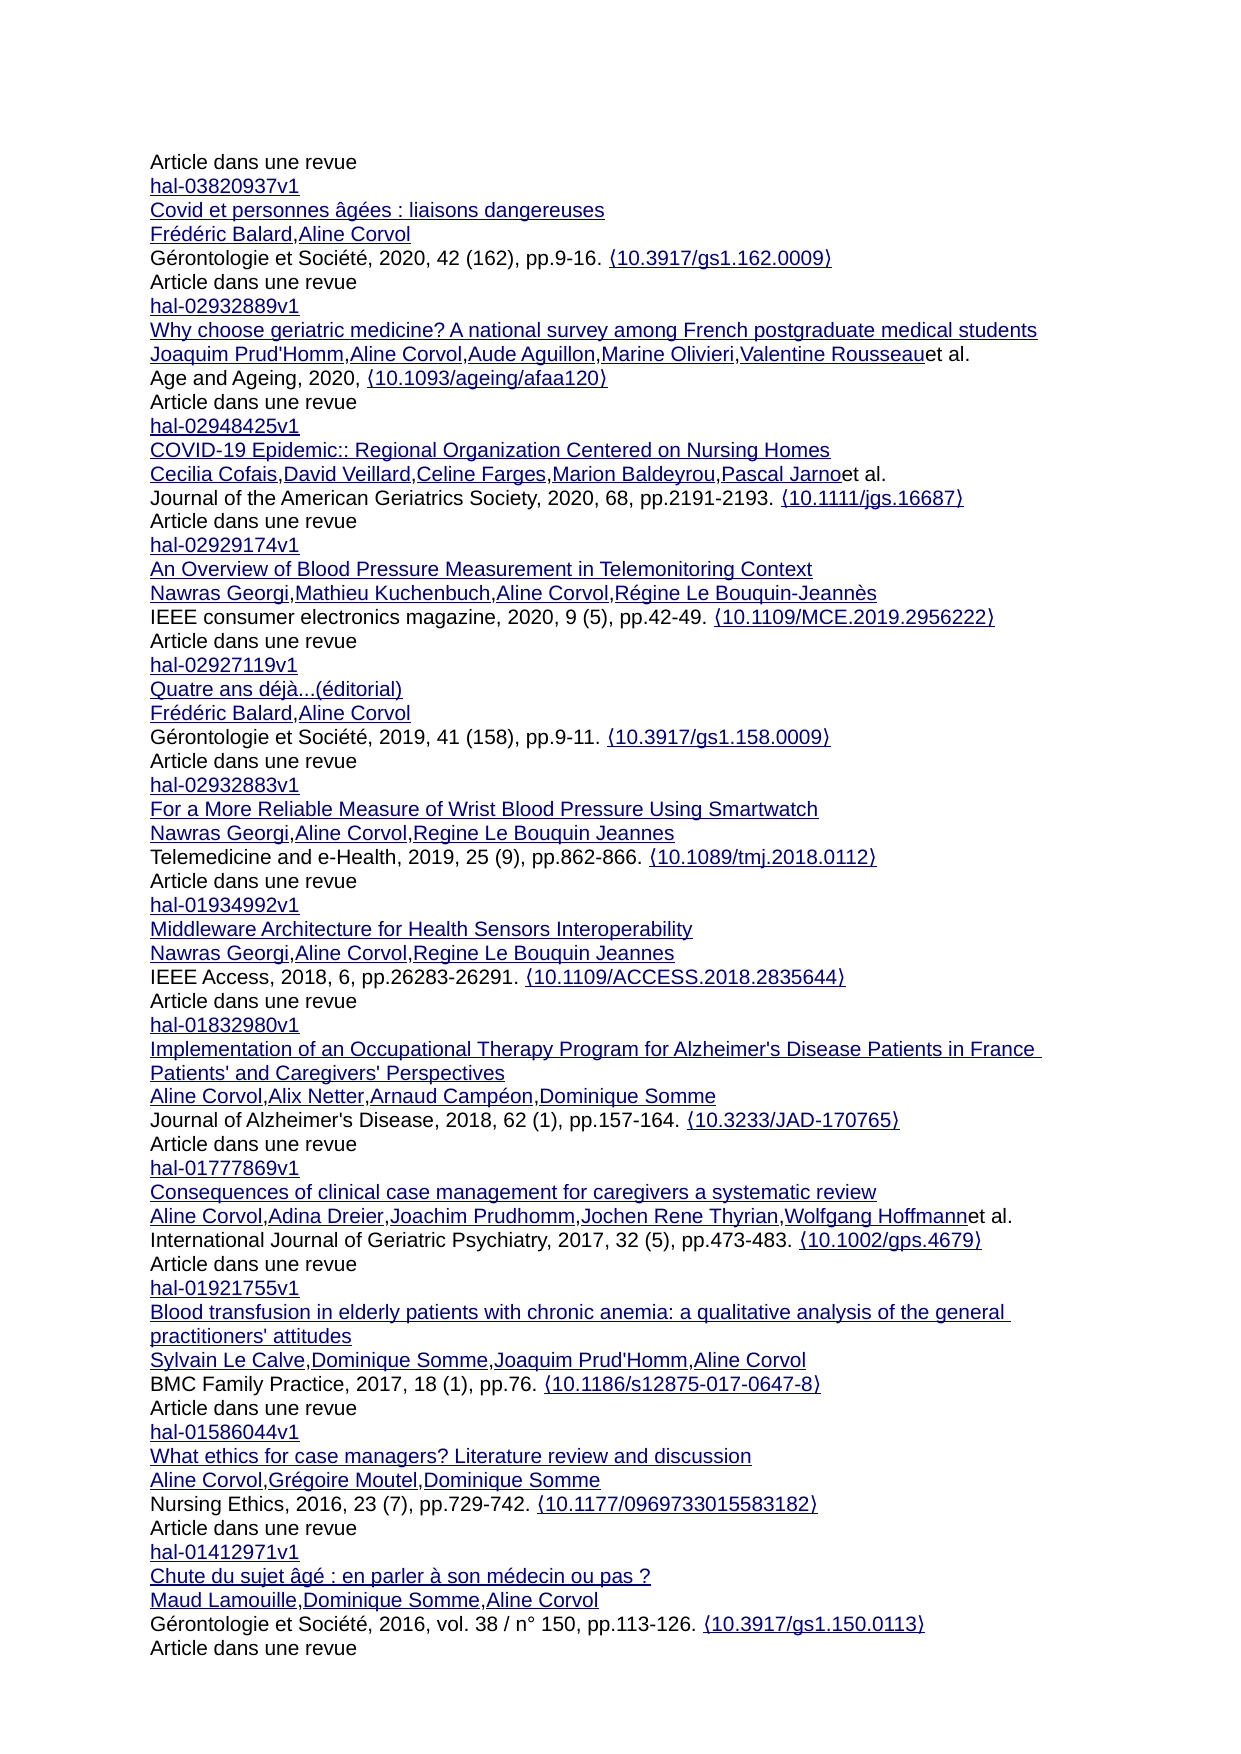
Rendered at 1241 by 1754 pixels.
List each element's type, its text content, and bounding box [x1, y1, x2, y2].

table_cell Middleware Architecture for Health Sensors Interoperability Nawras Georgi,Aline Corvol,Regine Le Bouquin Jeannes IEEE Access, 2018, 6, pp.26283-26291. ⟨10.1109/ACCESS.2018.2835644⟩ Article dans une revue hal-01832980v1 [150, 917, 1090, 1036]
table_cell Quatre ans déjà...(éditorial) Frédéric Balard,Aline Corvol Gérontologie et Société, 2019, 41 (158), pp.9-11. ⟨10.3917/gs1.158.0009⟩ Article dans une revue hal-02932883v1 [150, 677, 1090, 797]
table_cell Covid et personnes âgées : liaisons dangereuses Frédéric Balard,Aline Corvol Gérontologie et Société, 2020, 42 (162), pp.9-16. ⟨10.3917/gs1.162.0009⟩ Article dans une revue hal-02932889v1 [150, 198, 1090, 318]
table_cell Why choose geriatric medicine? A national survey among French postgraduate medical students Joaquim Prud'Homm,Aline Corvol,Aude Aguillon,Marine Olivieri,Valentine Rousseauet al. Age and Ageing, 2020, ⟨10.1093/ageing/afaa120⟩ Article dans une revue hal-02948425v1 [150, 318, 1090, 437]
table_cell COVID-19 Epidemic:: Regional Organization Centered on Nursing Homes Cecilia Cofais,David Veillard,Celine Farges,Marion Baldeyrou,Pascal Jarnoet al. Journal of the American Geriatrics Society, 2020, 68, pp.2191-2193. ⟨10.1111/jgs.16687⟩ Article dans une revue hal-02929174v1 [150, 438, 1090, 557]
table_cell Article dans une revue hal-03820937v1 [150, 150, 1090, 198]
table_cell For a More Reliable Measure of Wrist Blood Pressure Using Smartwatch Nawras Georgi,Aline Corvol,Regine Le Bouquin Jeannes Telemedicine and e-Health, 2019, 25 (9), pp.862-866. ⟨10.1089/tmj.2018.0112⟩ Article dans une revue hal-01934992v1 [150, 797, 1090, 917]
table_cell Blood transfusion in elderly patients with chronic anemia: a qualitative analysis of the general practitioners' attitudes Sylvain Le Calve,Dominique Somme,Joaquim Prud'Homm,Aline Corvol BMC Family Practice, 2017, 18 (1), pp.76. ⟨10.1186/s12875-017-0647-8⟩ Article dans une revue hal-01586044v1 [150, 1300, 1090, 1444]
table_cell Implementation of an Occupational Therapy Program for Alzheimer's Disease Patients in France Patients' and Caregivers' Perspectives Aline Corvol,Alix Netter,Arnaud Campéon,Dominique Somme Journal of Alzheimer's Disease, 2018, 62 (1), pp.157-164. ⟨10.3233/JAD-170765⟩ Article dans une revue hal-01777869v1 [150, 1036, 1090, 1180]
table_cell Consequences of clinical case management for caregivers a systematic review Aline Corvol,Adina Dreier,Joachim Prudhomm,Jochen Rene Thyrian,Wolfgang Hoffmannet al. International Journal of Geriatric Psychiatry, 2017, 32 (5), pp.473-483. ⟨10.1002/gps.4679⟩ Article dans une revue hal-01921755v1 [150, 1180, 1090, 1300]
table_cell An Overview of Blood Pressure Measurement in Telemonitoring Context Nawras Georgi,Mathieu Kuchenbuch,Aline Corvol,Régine Le Bouquin-Jeannès IEEE consumer electronics magazine, 2020, 9 (5), pp.42-49. ⟨10.1109/MCE.2019.2956222⟩ Article dans une revue hal-02927119v1 [150, 557, 1090, 677]
table_cell Chute du sujet âgé : en parler à son médecin ou pas ? Maud Lamouille,Dominique Somme,Aline Corvol Gérontologie et Société, 2016, vol. 38 / n° 150, pp.113-126. ⟨10.3917/gs1.150.0113⟩ Article dans une revue [150, 1564, 1090, 1659]
table_cell What ethics for case managers? Literature review and discussion Aline Corvol,Grégoire Moutel,Dominique Somme Nursing Ethics, 2016, 23 (7), pp.729-742. ⟨10.1177/0969733015583182⟩ Article dans une revue hal-01412971v1 [150, 1444, 1090, 1563]
